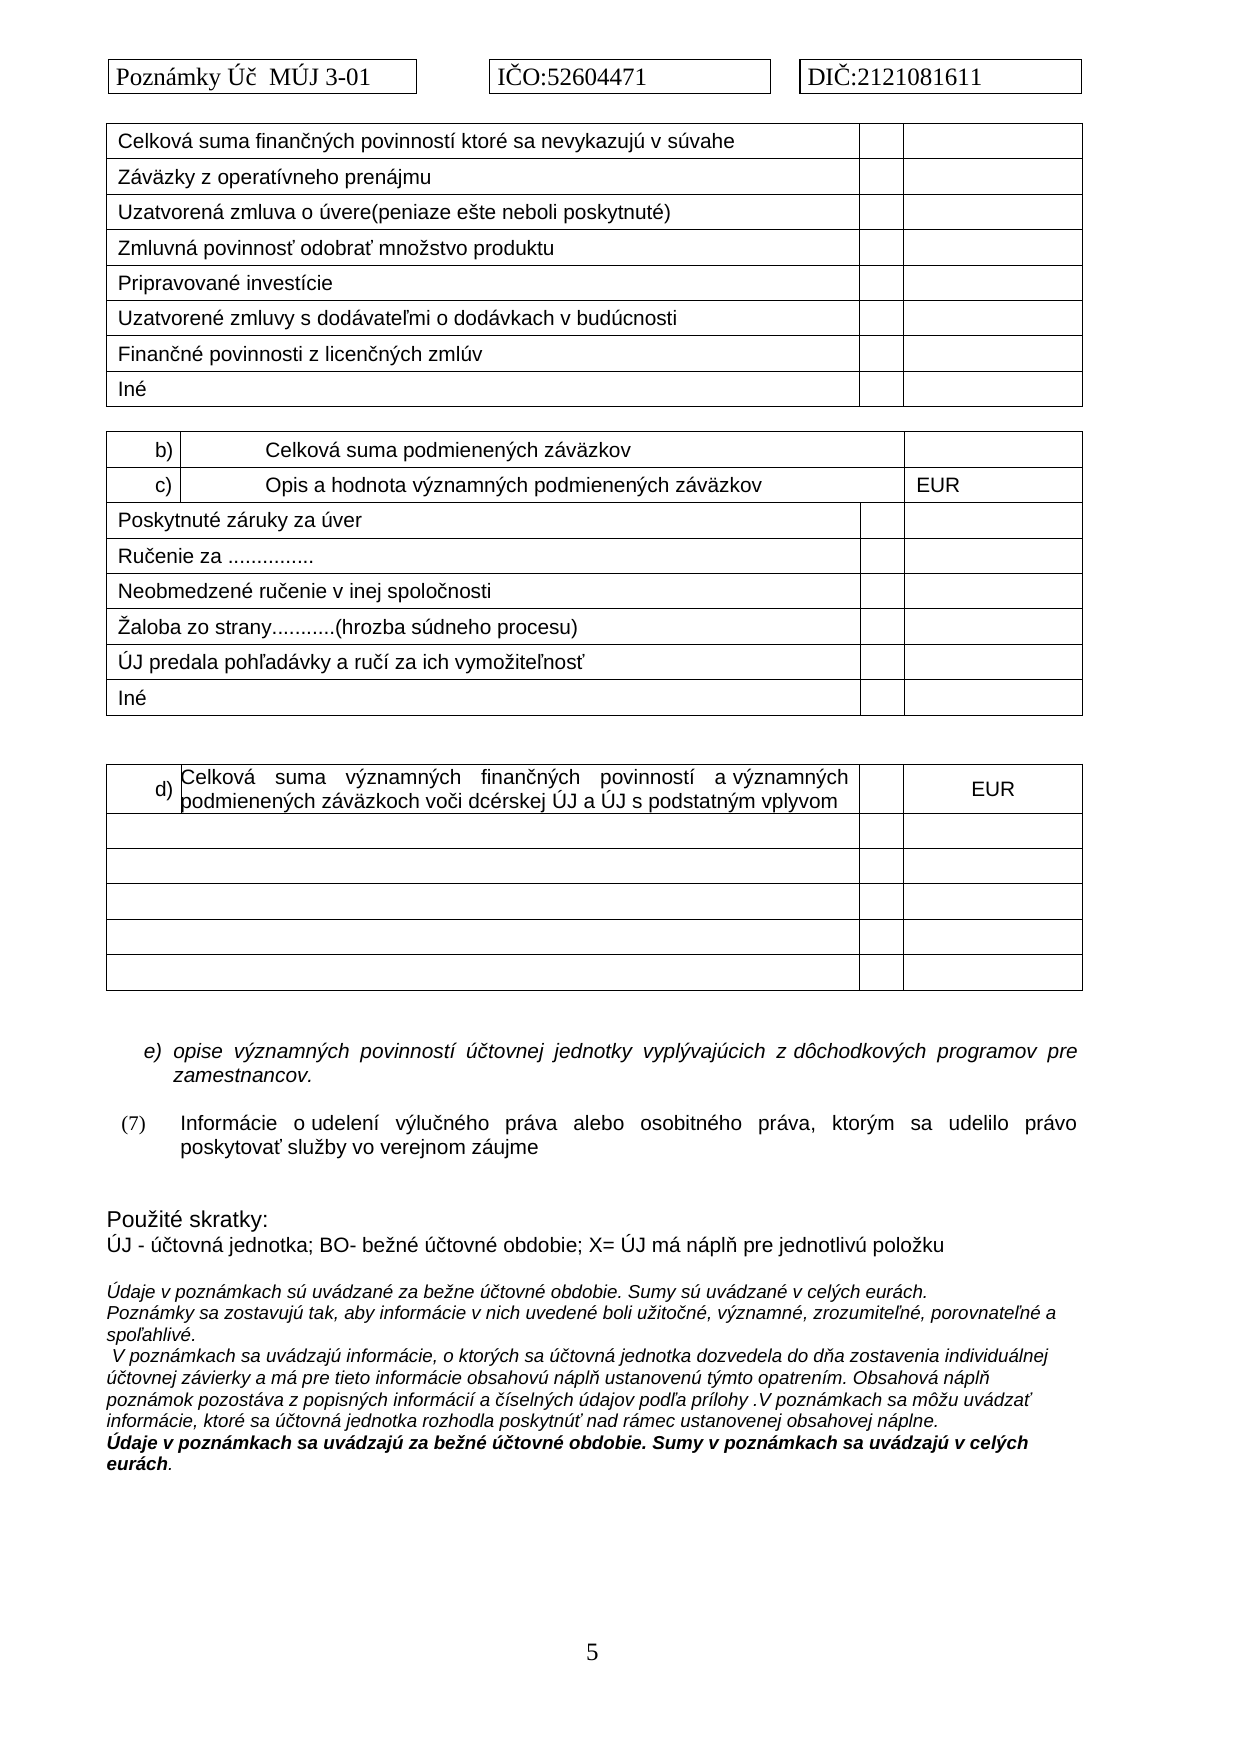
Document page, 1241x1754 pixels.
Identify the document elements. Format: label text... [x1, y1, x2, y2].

table_cell [904, 814, 1082, 848]
table_cell [905, 503, 1082, 537]
table_cell Uzatvorené zmluvy s dodávateľmi o dodávkach v budúcnosti [107, 301, 859, 335]
table_cell [904, 372, 1082, 406]
table_cell Opis a hodnota významných podmienených záväzkov [181, 468, 904, 502]
text ÚJ - účtovná jednotka; BO- bežné účtovné obdobie; X= ÚJ má náplň pre jednotlivú položku [106, 1233, 1078, 1257]
table_cell [905, 645, 1082, 679]
table_cell Záväzky z operatívneho prenájmu [107, 159, 859, 194]
table_cell [860, 884, 903, 919]
table_cell [904, 159, 1082, 194]
table_cell [107, 849, 859, 883]
list opise významných povinností účtovnej jednotky vyplývajúcich z dôchodkových programov pre zamestnancov. [143, 1038, 1078, 1086]
table_cell Celková suma finančných povinností ktoré sa nevykazujú v súvahe [107, 124, 859, 158]
table_cell [860, 814, 903, 848]
table_cell [860, 195, 903, 229]
table_cell [861, 539, 904, 573]
table_cell [905, 574, 1082, 608]
table_cell [904, 230, 1082, 264]
text Použité skratky: [106, 1206, 1078, 1233]
table_cell Uzatvorená zmluva o úvere(peniaze ešte neboli poskytnuté) [107, 195, 859, 229]
table_cell [860, 372, 903, 406]
table_cell [861, 609, 904, 644]
text Poznámky sa zostavujú tak, aby informácie v nich uvedené boli užitočné, významné, zrozumiteľné, porovnateľné a spoľahlivé. [106, 1302, 1078, 1345]
table_cell [860, 159, 903, 194]
table_cell Ručenie za ............... [107, 539, 860, 573]
table_cell Poskytnuté záruky za úver [107, 503, 860, 537]
table_cell [107, 955, 859, 989]
table_cell [861, 503, 904, 537]
table_cell [904, 301, 1082, 335]
table_cell [107, 814, 859, 848]
table_cell EUR [905, 468, 1082, 502]
table_cell [860, 849, 903, 883]
table_cell [860, 124, 903, 158]
table_cell [107, 884, 859, 919]
table_cell [861, 680, 904, 714]
table_cell [904, 195, 1082, 229]
table_header [107, 765, 181, 812]
table_header [860, 765, 903, 812]
table_cell [860, 955, 903, 989]
table_cell [904, 336, 1082, 371]
table_cell [860, 336, 903, 371]
table_header Celková suma významných finančných povinností a významných podmienených záväzkoch voči dcérskej ÚJ a ÚJ s podstatným vplyvom [182, 765, 859, 812]
table_header Celková suma podmienených záväzkov [181, 432, 904, 467]
table_cell [861, 574, 904, 608]
table_cell [860, 920, 903, 954]
table_cell Zmluvná povinnosť odobrať množstvo produktu [107, 230, 859, 264]
text Údaje v poznámkach sú uvádzané za bežne účtovné obdobie. Sumy sú uvádzané v celých eurách. [106, 1281, 1078, 1302]
table_cell Žaloba zo strany...........(hrozba súdneho procesu) [107, 609, 860, 644]
text Údaje v poznámkach sa uvádzajú za bežné účtovné obdobie. Sumy v poznámkach sa uvádzajú v celých eurách. [106, 1432, 1078, 1475]
table_cell [905, 539, 1082, 573]
table_cell [904, 955, 1082, 989]
table_cell ÚJ predala pohľadávky a ručí za ich vymožiteľnosť [107, 645, 860, 679]
text V poznámkach sa uvádzajú informácie, o ktorých sa účtovná jednotka dozvedela do dňa zostavenia individuálnej účtovnej závierky a má pre tieto informácie obsahovú náplň ustanovenú týmto opatrením. Obsahová náplň poznámok pozostáva z popisných informácií a číselných údajov podľa prílohy .V poznámkach sa môžu uvádzať informácie, ktoré sa účtovná jednotka rozhodla poskytnúť nad rámec ustanovenej obsahovej náplne. [106, 1345, 1078, 1432]
table_cell Pripravované investície [107, 266, 859, 300]
table_cell [904, 124, 1082, 158]
table_cell [904, 849, 1082, 883]
list Informácie o udelení výlučného práva alebo osobitného práva, ktorým sa udelilo právo poskytovať služby vo verejnom záujme [121, 1110, 1078, 1158]
table_cell [904, 266, 1082, 300]
table_header EUR [904, 765, 1082, 812]
table_cell [904, 884, 1082, 919]
table_cell [861, 645, 904, 679]
table_cell [860, 266, 903, 300]
table_cell Iné [107, 680, 860, 714]
table_cell [107, 468, 180, 502]
table_cell Iné [107, 372, 859, 406]
table_cell Finančné povinnosti z licenčných zmlúv [107, 336, 859, 371]
table_cell [860, 230, 903, 264]
table_cell Neobmedzené ručenie v inej spoločnosti [107, 574, 860, 608]
table_header [905, 432, 1082, 467]
table_cell [107, 920, 859, 954]
table_header [107, 432, 180, 467]
table_cell [860, 301, 903, 335]
table_cell [904, 920, 1082, 954]
table_cell [905, 680, 1082, 714]
table_cell [905, 609, 1082, 644]
